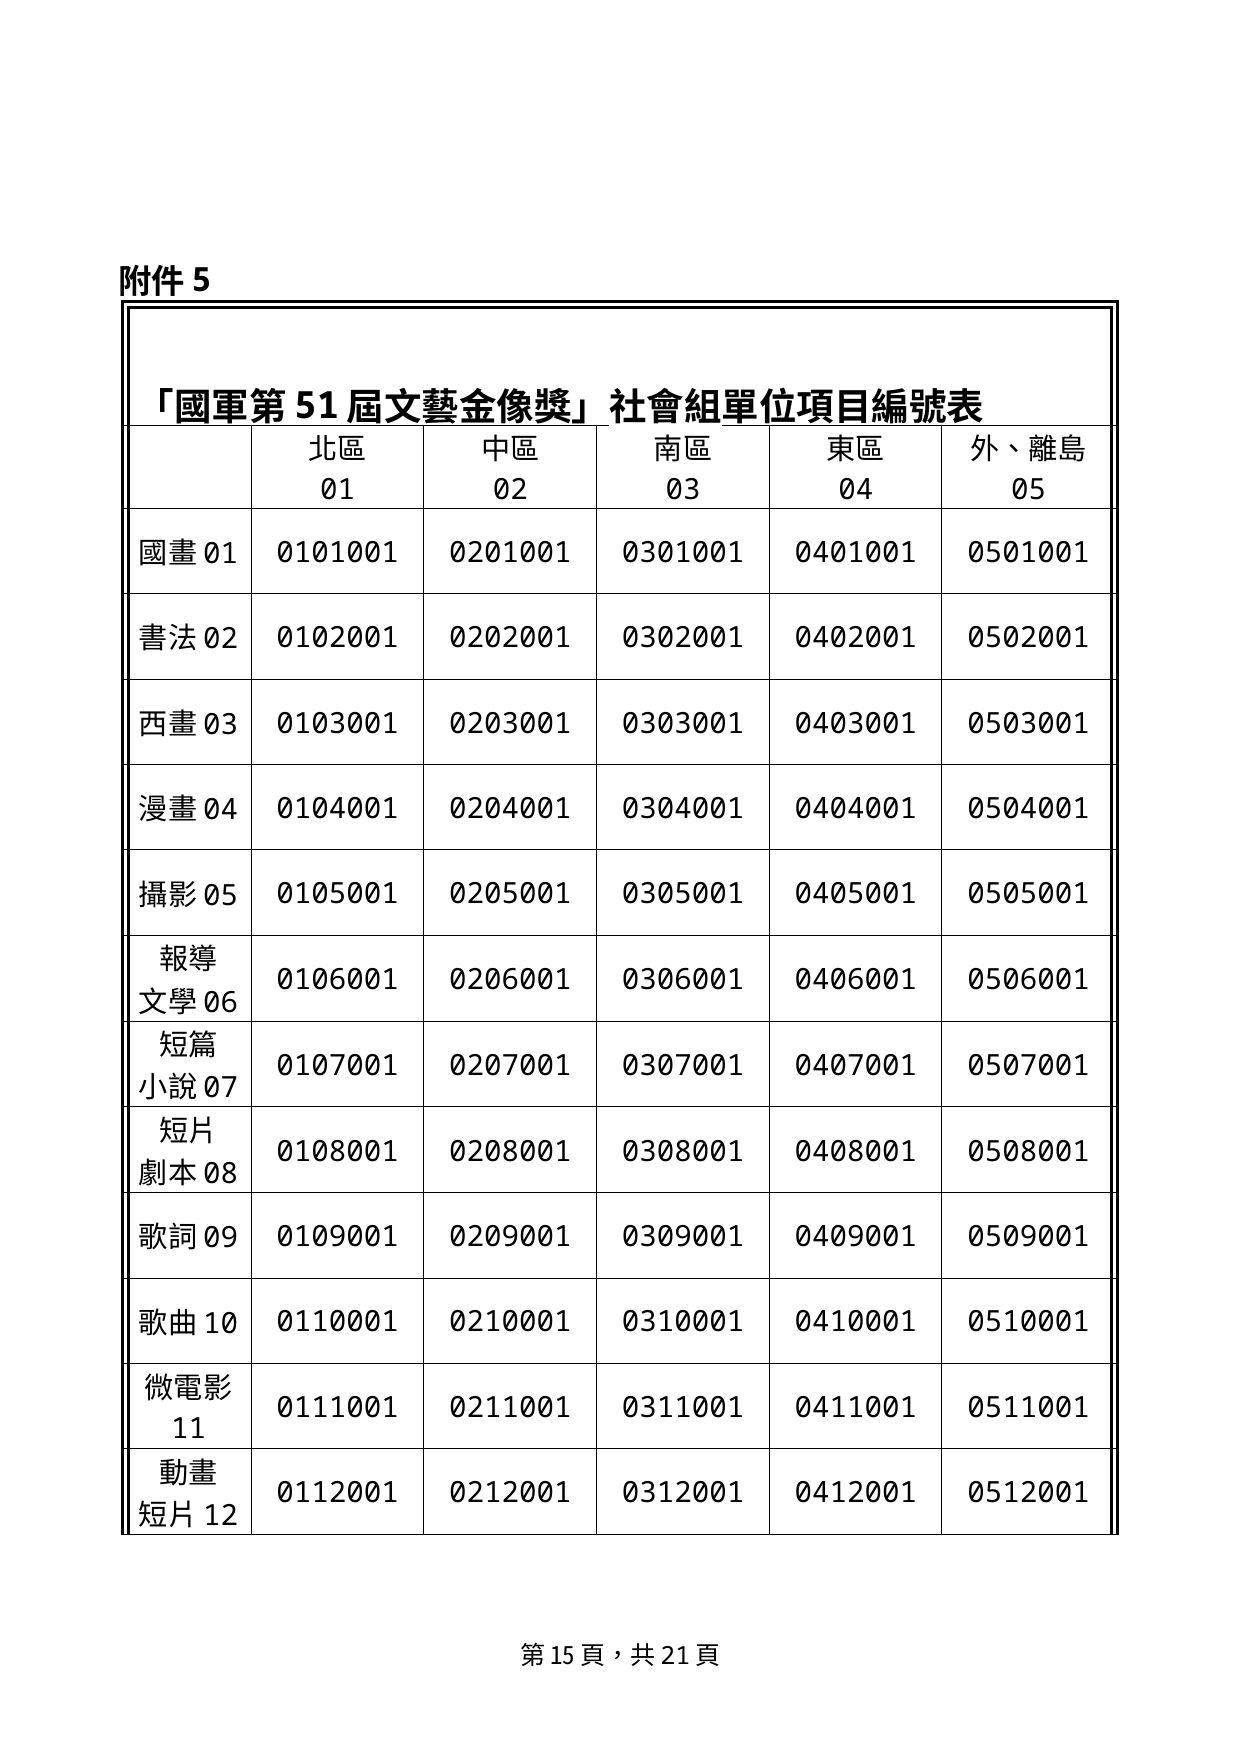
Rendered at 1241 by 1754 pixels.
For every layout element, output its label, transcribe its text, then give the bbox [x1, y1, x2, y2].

table_cell 0103001 [252, 680, 423, 764]
table_cell 0203001 [424, 680, 596, 764]
table_cell 0507001 [942, 1022, 1110, 1106]
table_cell 微電影 11 [130, 1364, 251, 1448]
table_cell 0309001 [597, 1193, 769, 1277]
table_cell 中區 02 [424, 426, 596, 508]
table_cell 0504001 [942, 765, 1110, 849]
table_cell 0209001 [424, 1193, 596, 1277]
table_cell 0305001 [597, 850, 769, 935]
table_cell 0502001 [942, 594, 1110, 678]
table_cell 0310001 [597, 1279, 769, 1363]
table_cell 0312001 [597, 1449, 769, 1534]
table_cell 南區 03 [597, 426, 769, 508]
table_cell 0501001 [942, 509, 1110, 593]
table_cell 歌詞09 [130, 1193, 251, 1277]
table_cell 西畫03 [130, 680, 251, 764]
table_cell 0412001 [770, 1449, 941, 1534]
table_cell 0102001 [252, 594, 423, 678]
table_cell [130, 426, 251, 508]
table_cell 0108001 [252, 1107, 423, 1192]
table_cell 0110001 [252, 1279, 423, 1363]
table_cell 短片 劇本08 [130, 1107, 251, 1192]
table_cell 0408001 [770, 1107, 941, 1192]
table_cell 0210001 [424, 1279, 596, 1363]
table_cell 0509001 [942, 1193, 1110, 1277]
table_cell 0503001 [942, 680, 1110, 764]
table_cell 0208001 [424, 1107, 596, 1192]
table_cell 0211001 [424, 1364, 596, 1448]
table_cell 0506001 [942, 936, 1110, 1021]
table_cell 0105001 [252, 850, 423, 935]
table_cell 0403001 [770, 680, 941, 764]
table_cell 0311001 [597, 1364, 769, 1448]
table_cell 報導 文學06 [130, 936, 251, 1021]
table_cell 外、離島 05 [942, 426, 1110, 508]
table_cell 0406001 [770, 936, 941, 1021]
table_cell 0409001 [770, 1193, 941, 1277]
table_cell 0505001 [942, 850, 1110, 935]
table_cell 0206001 [424, 936, 596, 1021]
table_cell 0306001 [597, 936, 769, 1021]
table_cell 0512001 [942, 1449, 1110, 1534]
table_cell 0404001 [770, 765, 941, 849]
table_cell 0301001 [597, 509, 769, 593]
table_cell 國畫01 [130, 509, 251, 593]
table_cell 動畫 短片12 [130, 1449, 251, 1534]
table_cell 0303001 [597, 680, 769, 764]
table_cell 漫畫04 [130, 765, 251, 849]
table_cell 0304001 [597, 765, 769, 849]
table_cell 0307001 [597, 1022, 769, 1106]
table_cell 0508001 [942, 1107, 1110, 1192]
table_cell 0212001 [424, 1449, 596, 1534]
table_cell 0510001 [942, 1279, 1110, 1363]
table_cell 0109001 [252, 1193, 423, 1277]
table_cell 0511001 [942, 1364, 1110, 1448]
table_cell 0111001 [252, 1364, 423, 1448]
table_cell 0107001 [252, 1022, 423, 1106]
table_cell 0207001 [424, 1022, 596, 1106]
table_cell 北區 01 [252, 426, 423, 508]
table_cell 攝影05 [130, 850, 251, 935]
table_cell 0112001 [252, 1449, 423, 1534]
table_cell 0202001 [424, 594, 596, 678]
table_cell 歌曲10 [130, 1279, 251, 1363]
table_cell 0104001 [252, 765, 423, 849]
table_cell 0405001 [770, 850, 941, 935]
table_cell 0411001 [770, 1364, 941, 1448]
table_cell 0401001 [770, 509, 941, 593]
table_cell 0204001 [424, 765, 596, 849]
text 附件5 [118, 237, 1122, 300]
table_cell 0308001 [597, 1107, 769, 1192]
table_cell 0205001 [424, 850, 596, 935]
table_cell 0101001 [252, 509, 423, 593]
table_header 「國軍第51屆文藝金像獎」社會組單位項目編號表 [125, 303, 1115, 425]
table_cell 0201001 [424, 509, 596, 593]
table_cell 0302001 [597, 594, 769, 678]
table_cell 0410001 [770, 1279, 941, 1363]
table_cell 0106001 [252, 936, 423, 1021]
table_cell 短篇 小說07 [130, 1022, 251, 1106]
table_cell 書法02 [130, 594, 251, 678]
table_cell 0407001 [770, 1022, 941, 1106]
table_cell 0402001 [770, 594, 941, 678]
table_cell 東區 04 [770, 426, 941, 508]
